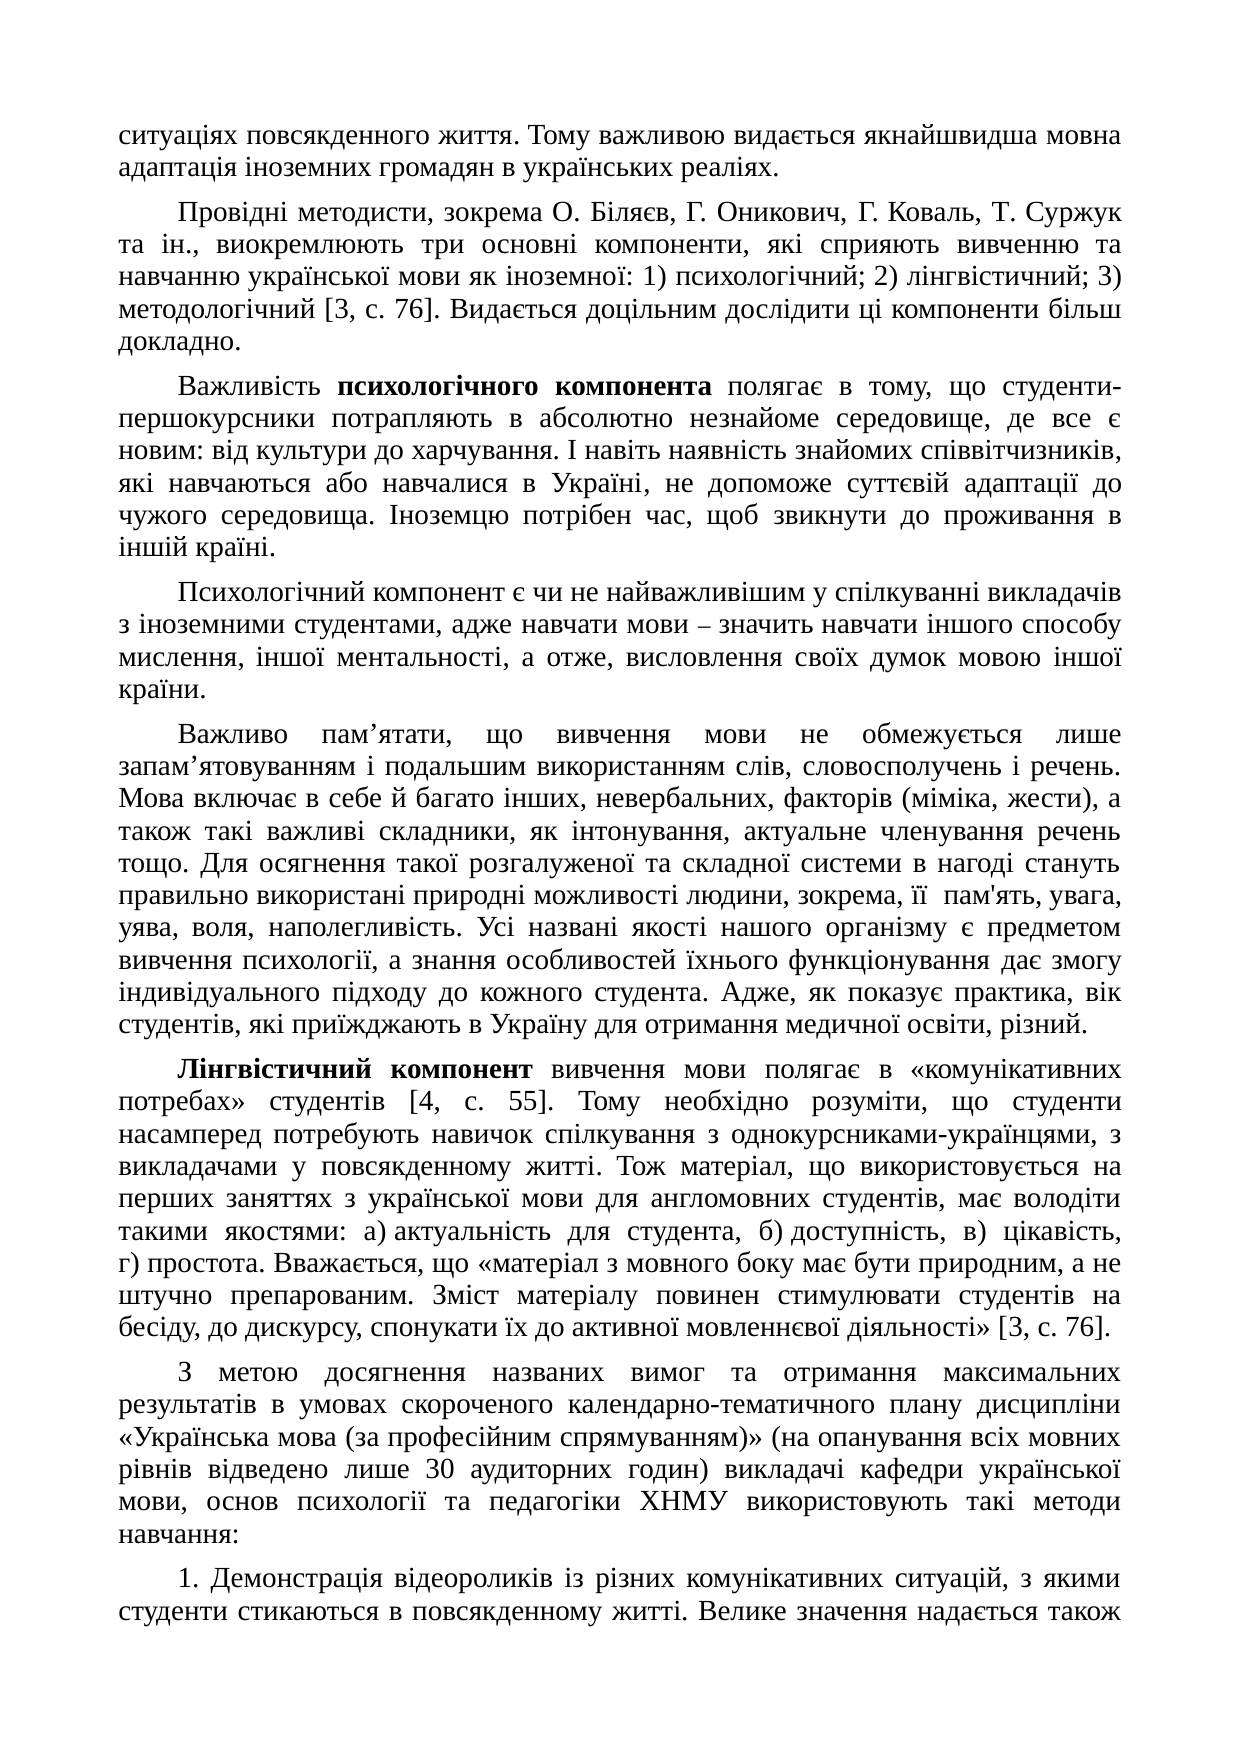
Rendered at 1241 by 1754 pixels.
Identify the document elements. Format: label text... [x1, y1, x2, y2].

text Психологічний компонент є чи не найважливішим у спілкуванні викладачів з іноземними студентами, адже навчати мови – значить навчати іншого способу мислення, іншої ментальності, а отже, висловлення своїх думок мовою іншої країни. [118, 575, 1122, 704]
text Провідні методисти, зокрема О. Біляєв, Г. Оникович, Г. Коваль, Т. Суржук та ін., виокремлюють три основні компоненти, які сприяють вивченню та навчанню української мови як іноземної: 1) психологічний; 2) лінгвістичний; 3) методологічний [3, с. 76]. Видається доцільним дослідити ці компоненти більш докладно. [118, 195, 1122, 357]
text Лінгвістичний компонент вивчення мови полягає в «комунікативних потребах» студентів [4, с. 55]. Тому необхідно розуміти, що студенти насамперед потребують навичок спілкування з однокурсниками-українцями, з викладачами у повсякденному житті. Тож матеріал, що використовується на перших заняттях з української мови для англомовних студентів, має володіти такими якостями: а) актуальність для студента, б) доступність, в) цікавість, г) простота. Вважається, що «матеріал з мовного боку має бути природним, а не штучно препарованим. Зміст матеріалу повинен стимулювати студентів на бесіду, до дискурсу, спонукати їх до активної мовленнєвої діяльності» [3, с. 76]. [118, 1052, 1122, 1343]
text Важливість психологічного компонента полягає в тому, що студенти-першокурсники потрапляють в абсолютно незнайоме середовище, де все є новим: від культури до харчування. І навіть наявність знайомих співвітчизників, які навчаються або навчалися в Україні, не допоможе суттєвій адаптації до чужого середовища. Іноземцю потрібен час, щоб звикнути до проживання в іншій країні. [118, 369, 1122, 563]
text ситуаціях повсякденного життя. Тому важливою видається якнайшвидша мовна адаптація іноземних громадян в українських реаліях. [118, 118, 1122, 183]
text Важливо пам’ятати, що вивчення мови не обмежується лише запам’ятовуванням і подальшим використанням слів, словосполучень і речень. Мова включає в себе й багато інших, невербальних, факторів (міміка, жести), а також такі важливі складники, як інтонування, актуальне членування речень тощо. Для осягнення такої розгалуженої та складної системи в нагоді стануть правильно використані природні можливості людини, зокрема, її пам'ять, увага, уява, воля, наполегливість. Усі названі якості нашого організму є предметом вивчення психології, а знання особливостей їхнього функціонування дає змогу індивідуального підходу до кожного студента. Адже, як показує практика, вік студентів, які приїжджають в Україну для отримання медичної освіти, різний. [118, 717, 1122, 1040]
text З метою досягнення названих вимог та отримання максимальних результатів в умовах скороченого календарно-тематичного плану дисципліни «Українська мова (за професійним спрямуванням)» (на опанування всіх мовних рівнів відведено лише 30 аудиторних годин) викладачі кафедри української мови, основ психології та педагогіки ХНМУ використовують такі методи навчання: [118, 1356, 1122, 1549]
text 1. Демонстрація відеороликів із різних комунікативних ситуацій, з якими студенти стикаються в повсякденному житті. Велике значення надається також [118, 1562, 1122, 1626]
